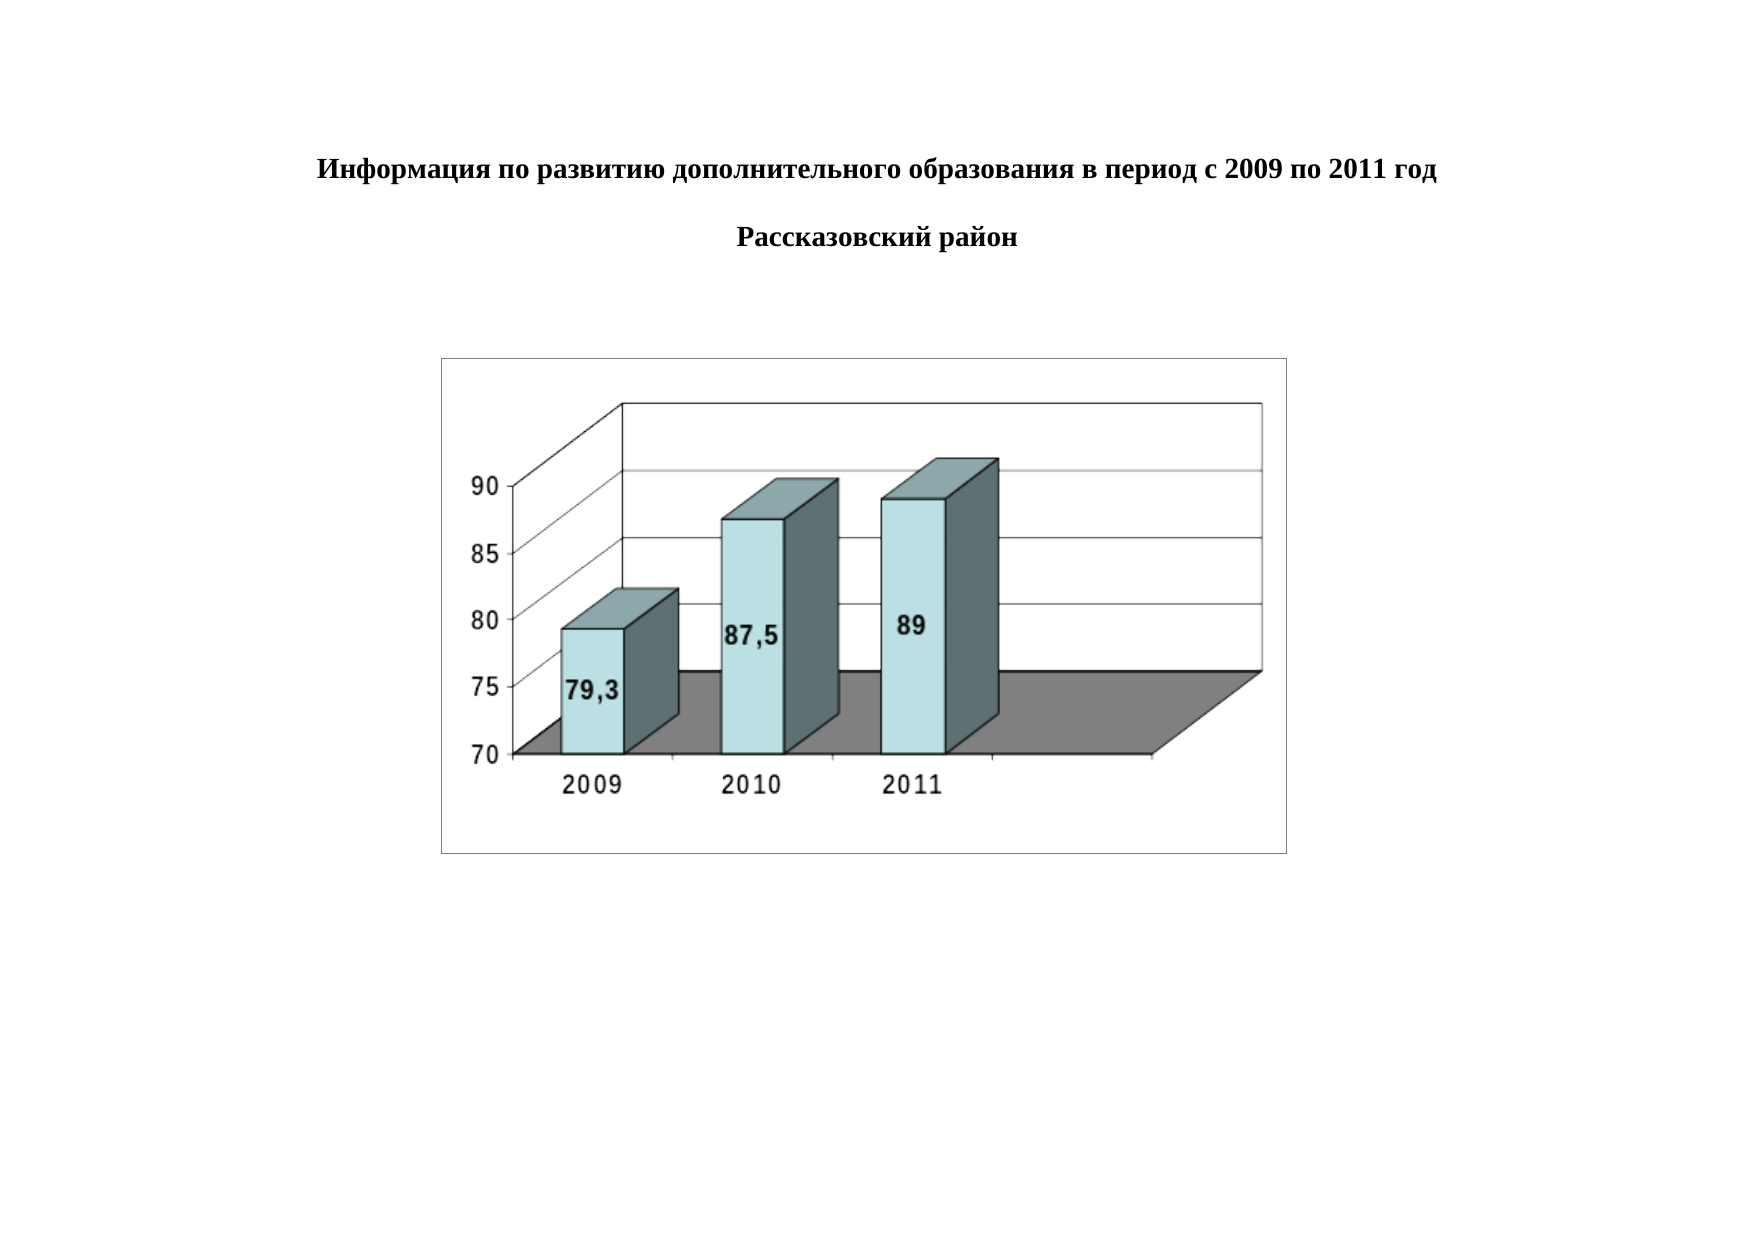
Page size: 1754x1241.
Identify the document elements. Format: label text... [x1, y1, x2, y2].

text Информация по развитию дополнительного образования в период с 2009 по 2011 год [118, 152, 1636, 185]
text Рассказовский район [118, 219, 1636, 252]
